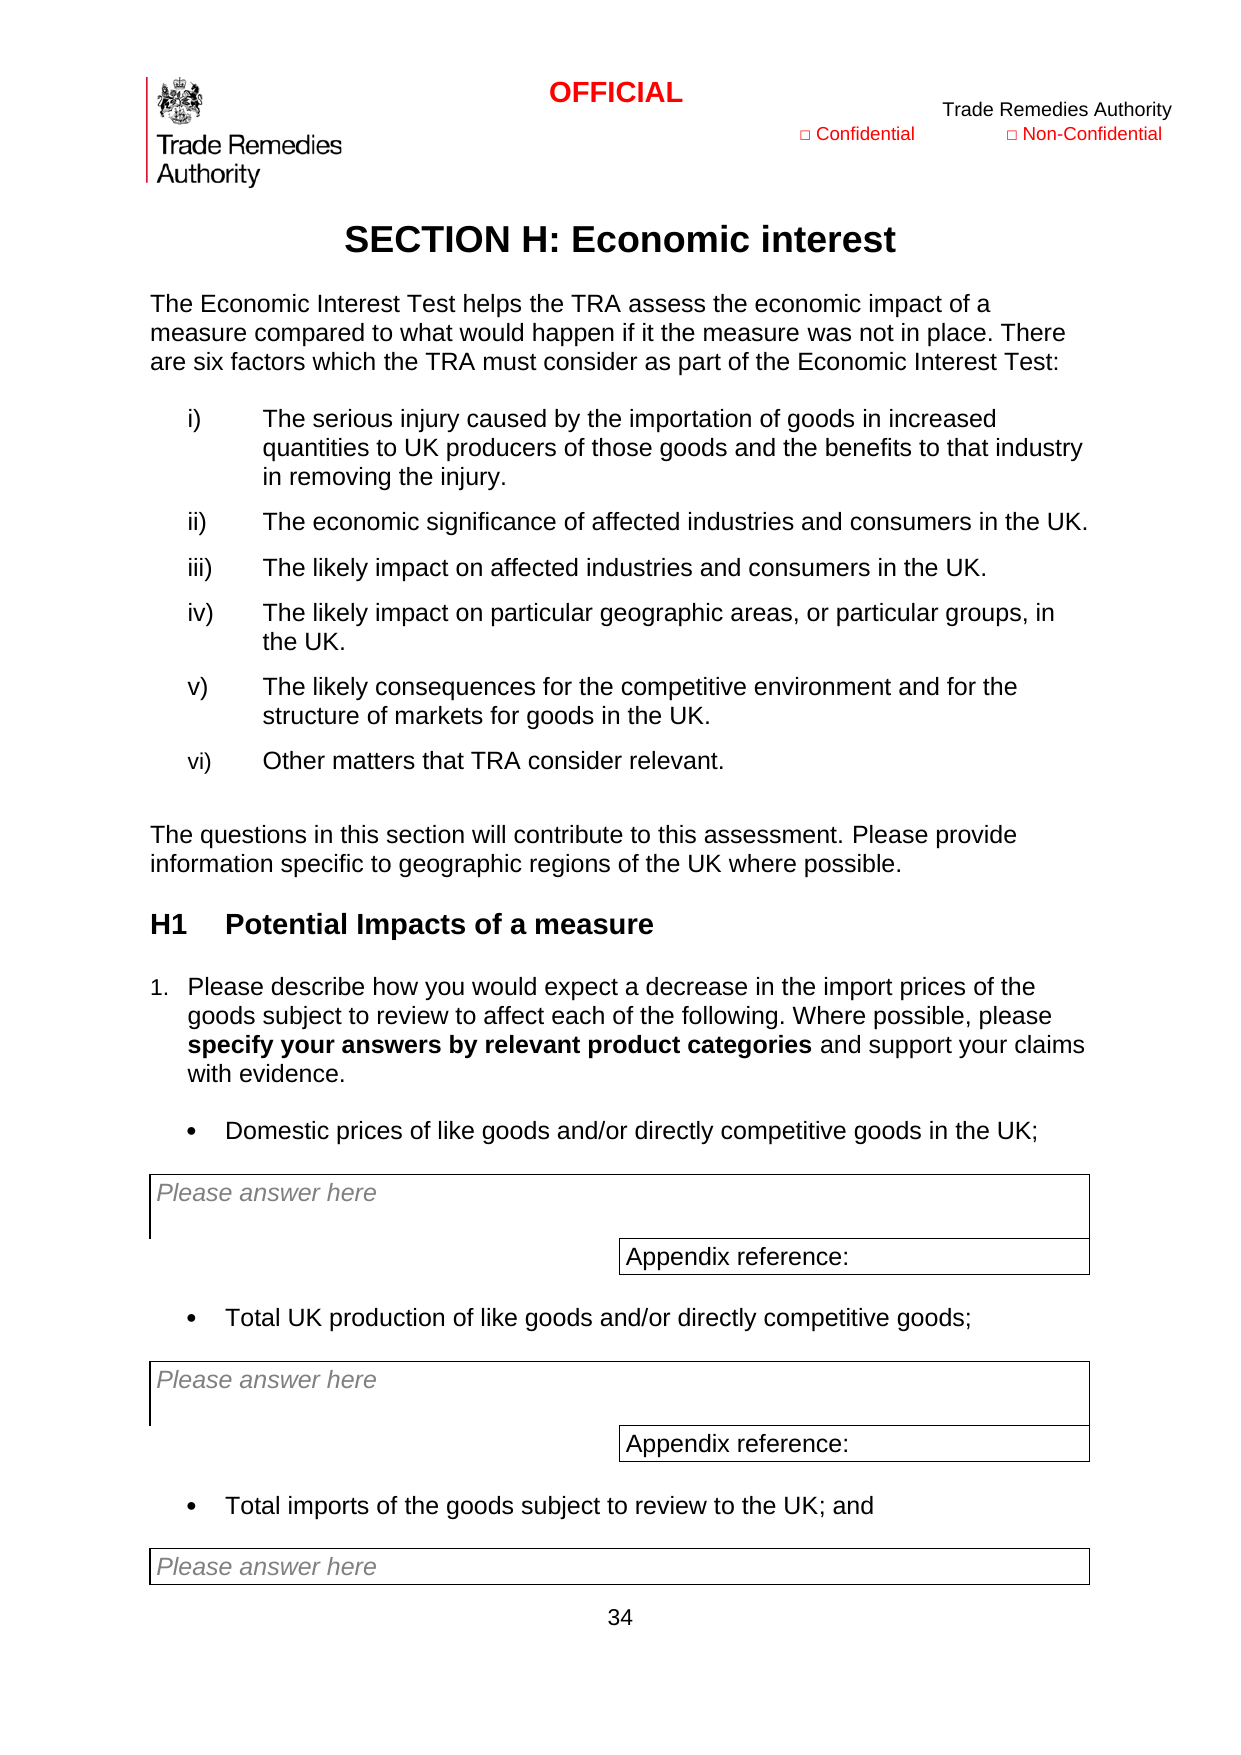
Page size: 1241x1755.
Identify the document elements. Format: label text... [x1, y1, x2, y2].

table_cell [150, 1239, 619, 1274]
table_header Please answer here [151, 1175, 1089, 1238]
text The Economic Interest Test helps the TRA assess the economic impact of a measure compared to what would happen if it the measure was not in place. There are six factors which the TRA must consider as part of the Economic Interest Test: [150, 289, 1090, 376]
table_header Please answer here [151, 1362, 1089, 1425]
list The likely impact on particular geographic areas, or particular groups, in the UK. [187, 598, 1090, 656]
table_cell Appendix reference: [620, 1239, 1089, 1274]
text The questions in this section will contribute to this assessment. Please provide information specific to geographic regions of the UK where possible. [150, 821, 1090, 878]
list The serious injury caused by the importation of goods in increased quantities to UK producers of those goods and the benefits to that industry in removing the injury. [187, 404, 1090, 491]
table_header Please answer here [151, 1549, 1089, 1584]
list Domestic prices of like goods and/or directly competitive goods in the UK; [187, 1116, 1090, 1145]
subtitle H1 Potential Impacts of a measure [150, 907, 1090, 940]
list Other matters that TRA consider relevant. [187, 746, 1090, 775]
list Total imports of the goods subject to review to the UK; and [187, 1491, 1090, 1519]
list Please describe how you would expect a decrease in the import prices of the goods subject to review to affect each of the following. Where possible, please specify your answers by relevant product categories and support your claims with evidence. [150, 972, 1090, 1087]
list The likely impact on affected industries and consumers in the UK. [187, 553, 1090, 581]
list The economic significance of affected industries and consumers in the UK. [187, 507, 1090, 536]
list Total UK production of like goods and/or directly competitive goods; [187, 1303, 1090, 1332]
subtitle SECTION H: Economic interest [150, 217, 1090, 261]
table_cell [150, 1426, 619, 1461]
list The likely consequences for the competitive environment and for the structure of markets for goods in the UK. [187, 672, 1090, 730]
table_cell Appendix reference: [620, 1426, 1089, 1461]
